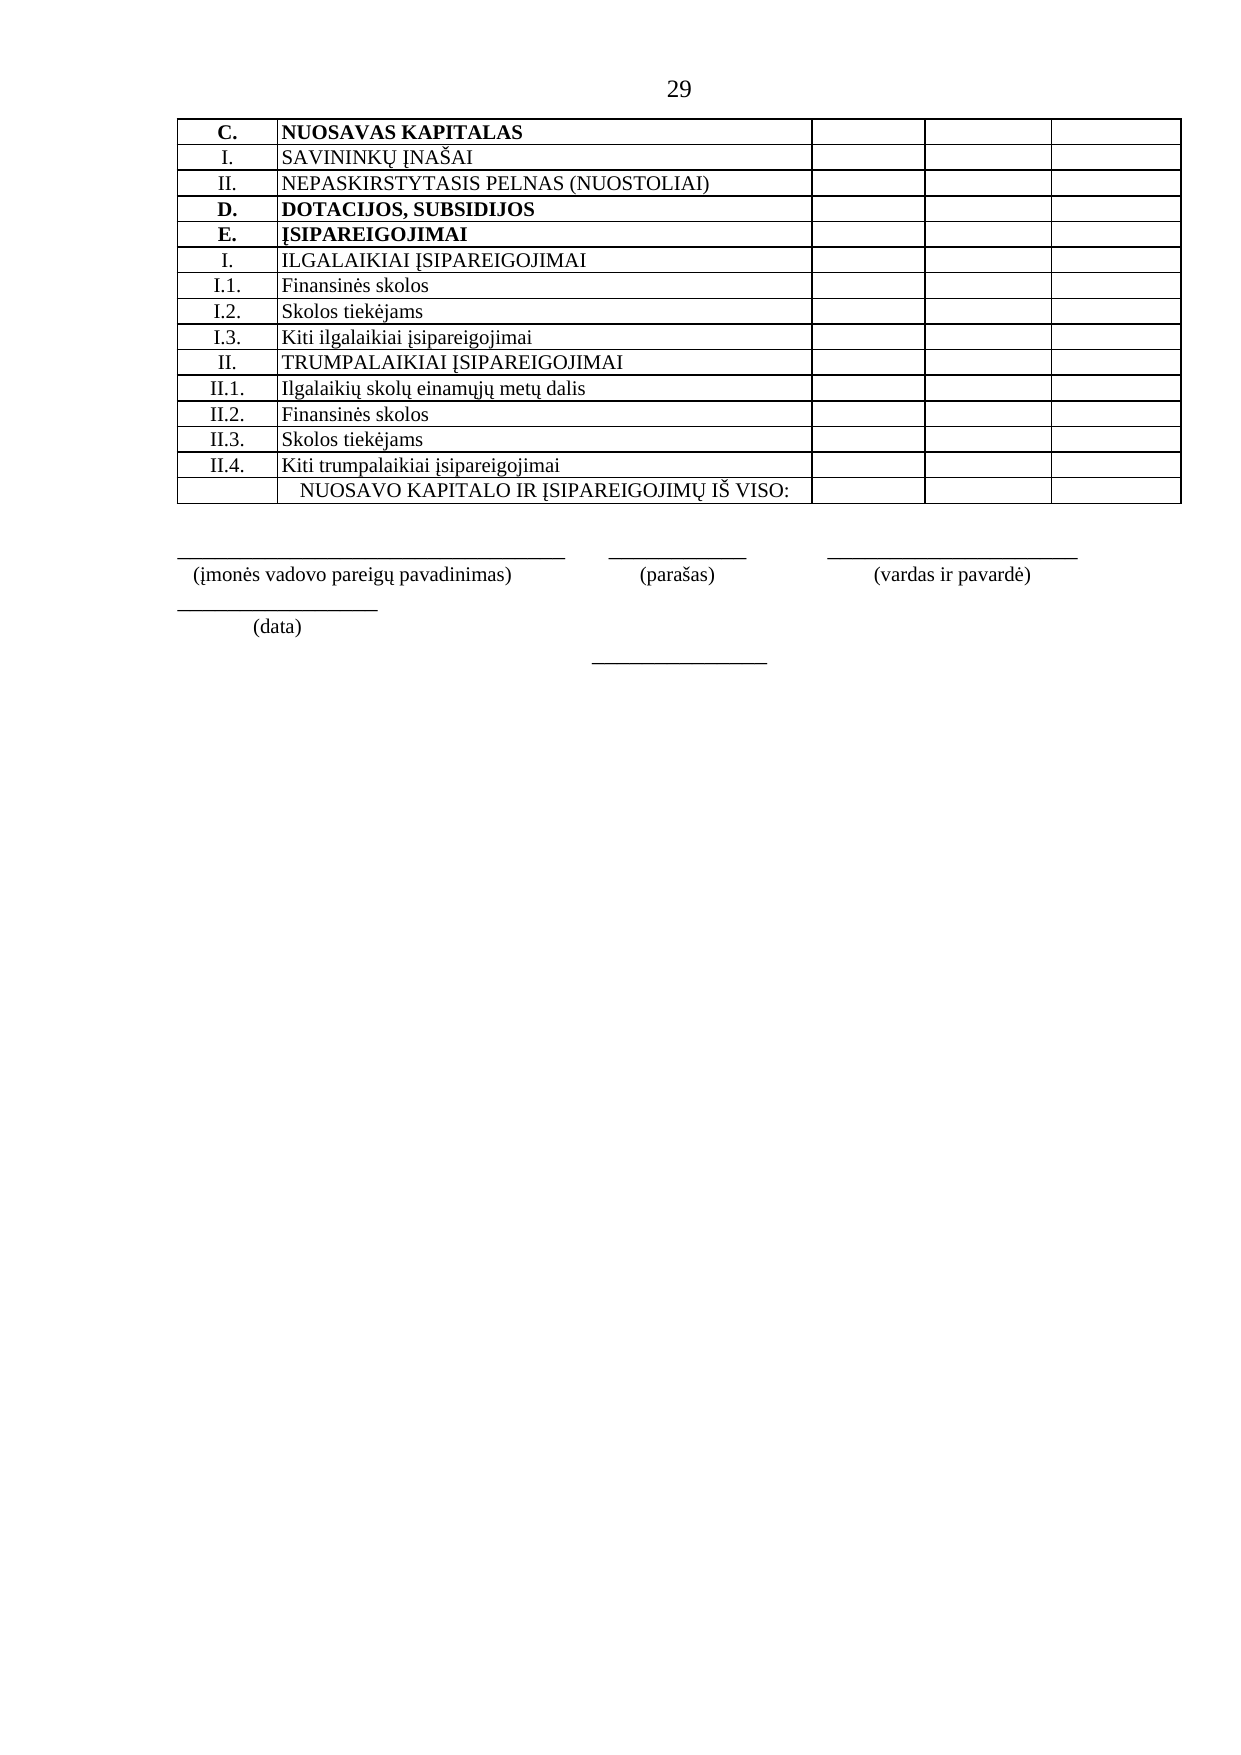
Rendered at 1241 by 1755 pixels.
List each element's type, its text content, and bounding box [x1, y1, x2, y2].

table_cell [1052, 453, 1056, 477]
table_cell [1047, 478, 1051, 502]
table_cell [1047, 325, 1051, 349]
table_cell [1052, 478, 1056, 502]
table_cell [1052, 145, 1056, 169]
table_cell [1052, 222, 1056, 246]
table_cell [1047, 402, 1051, 426]
table_cell [1047, 120, 1051, 144]
table_cell [1047, 273, 1051, 297]
table_cell [1052, 325, 1056, 349]
table_cell [1047, 171, 1051, 195]
table_cell [1047, 427, 1051, 451]
table_cell I.3. [273, 325, 277, 349]
table_cell E. [273, 222, 277, 246]
table_cell II. [273, 350, 277, 374]
table_cell [1052, 376, 1056, 400]
text (įmonės vadovo pareigų pavadinimas) (parašas) (vardas ir pavardė) [177, 562, 1181, 586]
table_cell [1052, 120, 1056, 144]
table_cell [273, 478, 277, 502]
table_cell D. [273, 197, 277, 221]
table_cell [1047, 350, 1051, 374]
table_cell [1052, 350, 1056, 374]
text ______________ [177, 638, 1181, 667]
table_cell [1047, 197, 1051, 221]
table_cell [1052, 402, 1056, 426]
text _______________________________ ___________ ____________________ [177, 533, 1181, 562]
table_cell [1047, 248, 1051, 272]
text ________________ [177, 586, 1181, 614]
table_cell [1047, 376, 1051, 400]
table_cell [1052, 197, 1056, 221]
table_cell I.2. [273, 299, 277, 323]
table_cell [1052, 427, 1056, 451]
table_cell [1047, 222, 1051, 246]
table_cell I. [273, 145, 277, 169]
table_cell C. [273, 120, 277, 144]
table_cell [1052, 299, 1056, 323]
table_cell I.1. [273, 273, 277, 297]
text (data) [177, 614, 1181, 638]
table_cell [1052, 273, 1056, 297]
table_cell [1052, 171, 1056, 195]
table_cell [1047, 299, 1051, 323]
table_cell [1047, 145, 1051, 169]
table_cell [1047, 453, 1051, 477]
table_cell I. [273, 248, 277, 272]
table_cell [1052, 248, 1056, 272]
table_cell II. [273, 171, 277, 195]
